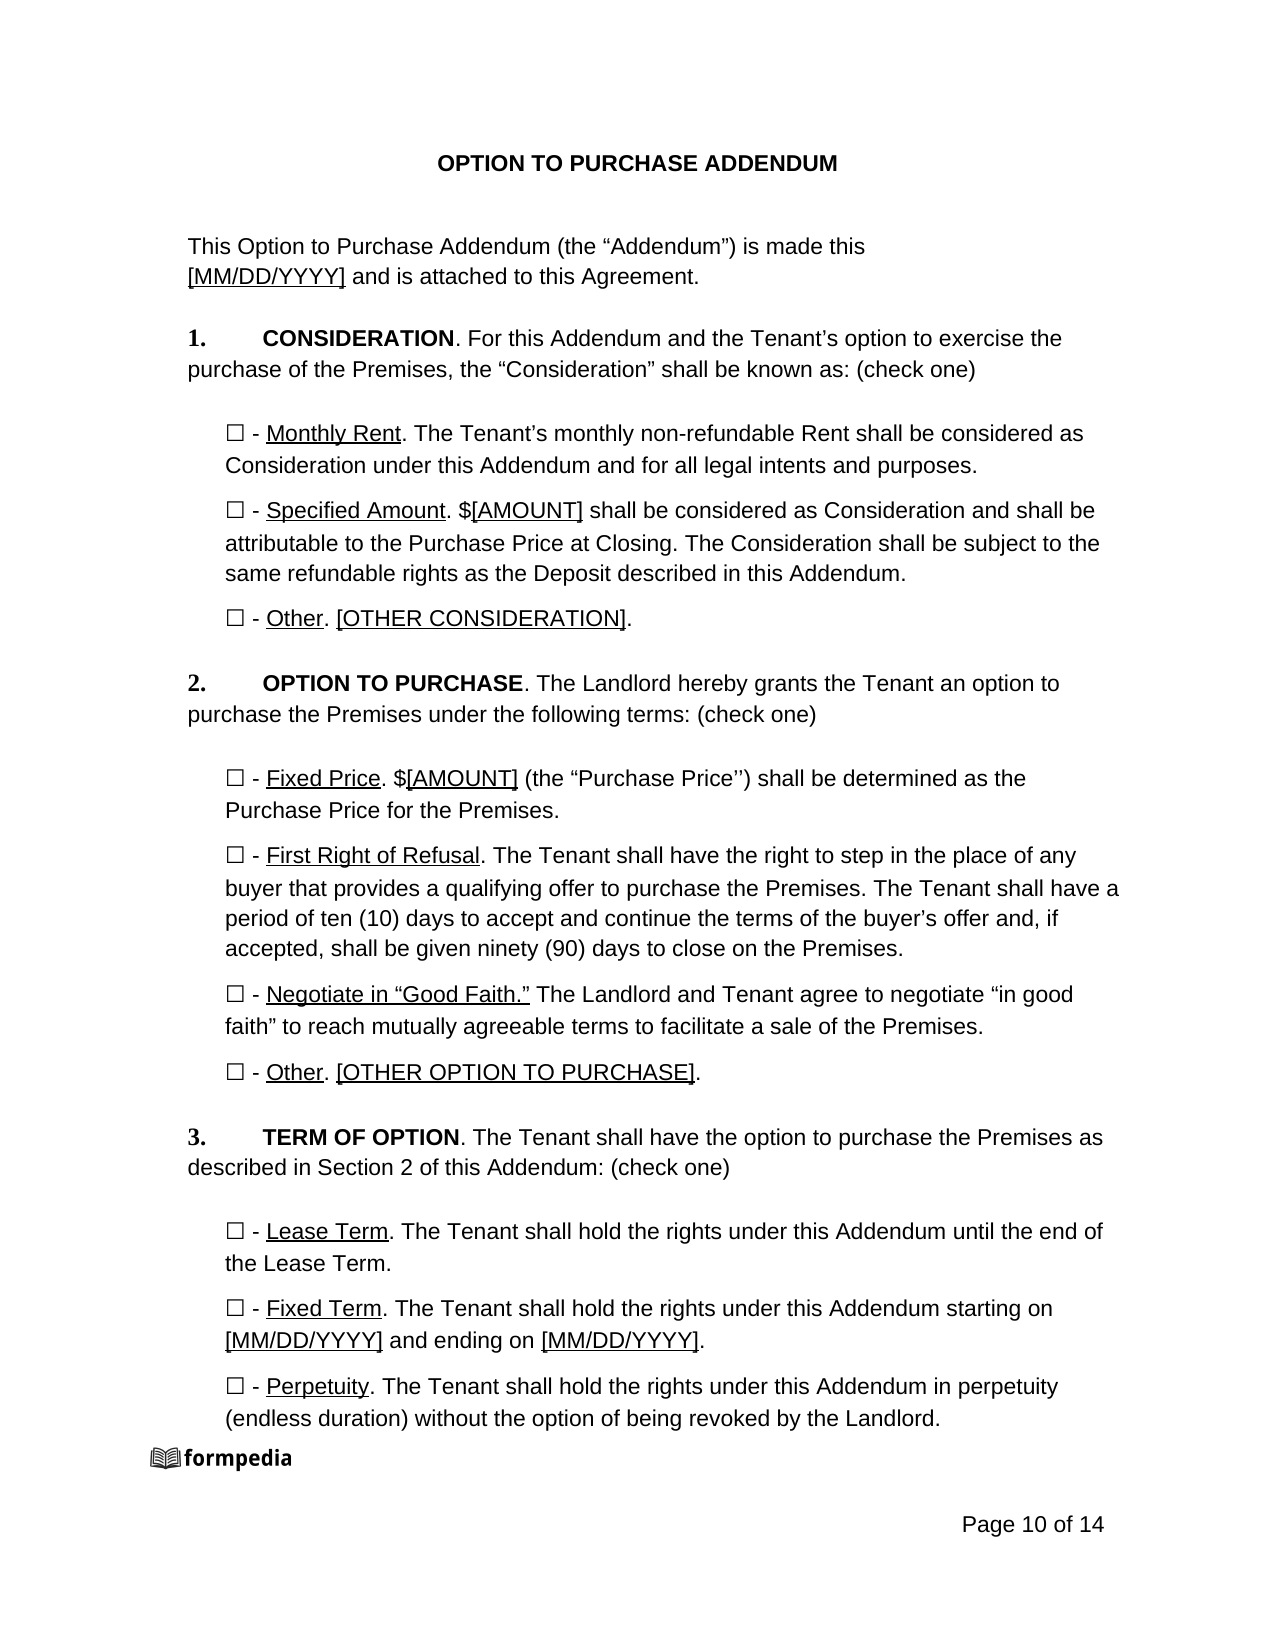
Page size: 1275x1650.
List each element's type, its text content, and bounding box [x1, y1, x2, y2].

list ☐ - Monthly Rent. The Tenant’s monthly non-refundable Rent shall be considered as Consideration under this Addendum and for all legal intents and purposes. [225, 417, 1125, 478]
subtitle This Option to Purchase Addendum (the “Addendum”) is made this [187, 233, 1125, 259]
list ☐ - Other. [OTHER CONSIDERATION]. [225, 602, 1125, 634]
list OPTION TO PURCHASE. The Landlord hereby grants the Tenant an option to purchase the Premises under the following terms: (check one) [187, 668, 1125, 727]
text ☐ - Lease Term. The Tenant shall hold the rights under this Addendum until the end of the Lease Term. [225, 1214, 1125, 1276]
list ☐ - Specified Amount. $[AMOUNT] shall be considered as Consideration and shall be attributable to the Purchase Price at Closing. The Consideration shall be subject to the same refundable rights as the Deposit described in this Addendum. [225, 494, 1125, 586]
text ☐ - Fixed Price. $[AMOUNT] (the “Purchase Price’’) shall be determined as the Purchase Price for the Premises. [225, 762, 1125, 823]
text ☐ - First Right of Refusal. The Tenant shall have the right to step in the place of any buyer that provides a qualifying offer to purchase the Premises. The Tenant shall have a period of ten (10) days to accept and continue the terms of the buyer’s offer and, if accepted, shall be given ninety (90) days to close on the Premises. [225, 839, 1125, 961]
text ☐ - Fixed Term. The Tenant shall hold the rights under this Addendum starting on [MM/DD/YYYY] and ending on [MM/DD/YYYY]. [225, 1292, 1125, 1354]
text ☐ - Perpetuity. The Tenant shall hold the rights under this Addendum in perpetuity (endless duration) without the option of being revoked by the Landlord. [225, 1370, 1125, 1432]
text ☐ - Negotiate in “Good Faith.” The Landlord and Tenant agree to negotiate “in good faith” to reach mutually agreeable terms to facilitate a sale of the Premises. [225, 978, 1125, 1039]
subtitle OPTION TO PURCHASE ADDENDUM [150, 150, 1125, 176]
text [MM/DD/YYYY] and is attached to this Agreement. [187, 263, 1125, 289]
text ☐ - Other. [OTHER OPTION TO PURCHASE]. [225, 1055, 1125, 1087]
list CONSIDERATION. For this Addendum and the Tenant’s option to exercise the purchase of the Premises, the “Consideration” shall be known as: (check one) [187, 323, 1125, 382]
list TERM OF OPTION. The Tenant shall have the option to purchase the Premises as described in Section 2 of this Addendum: (check one) [187, 1122, 1125, 1181]
